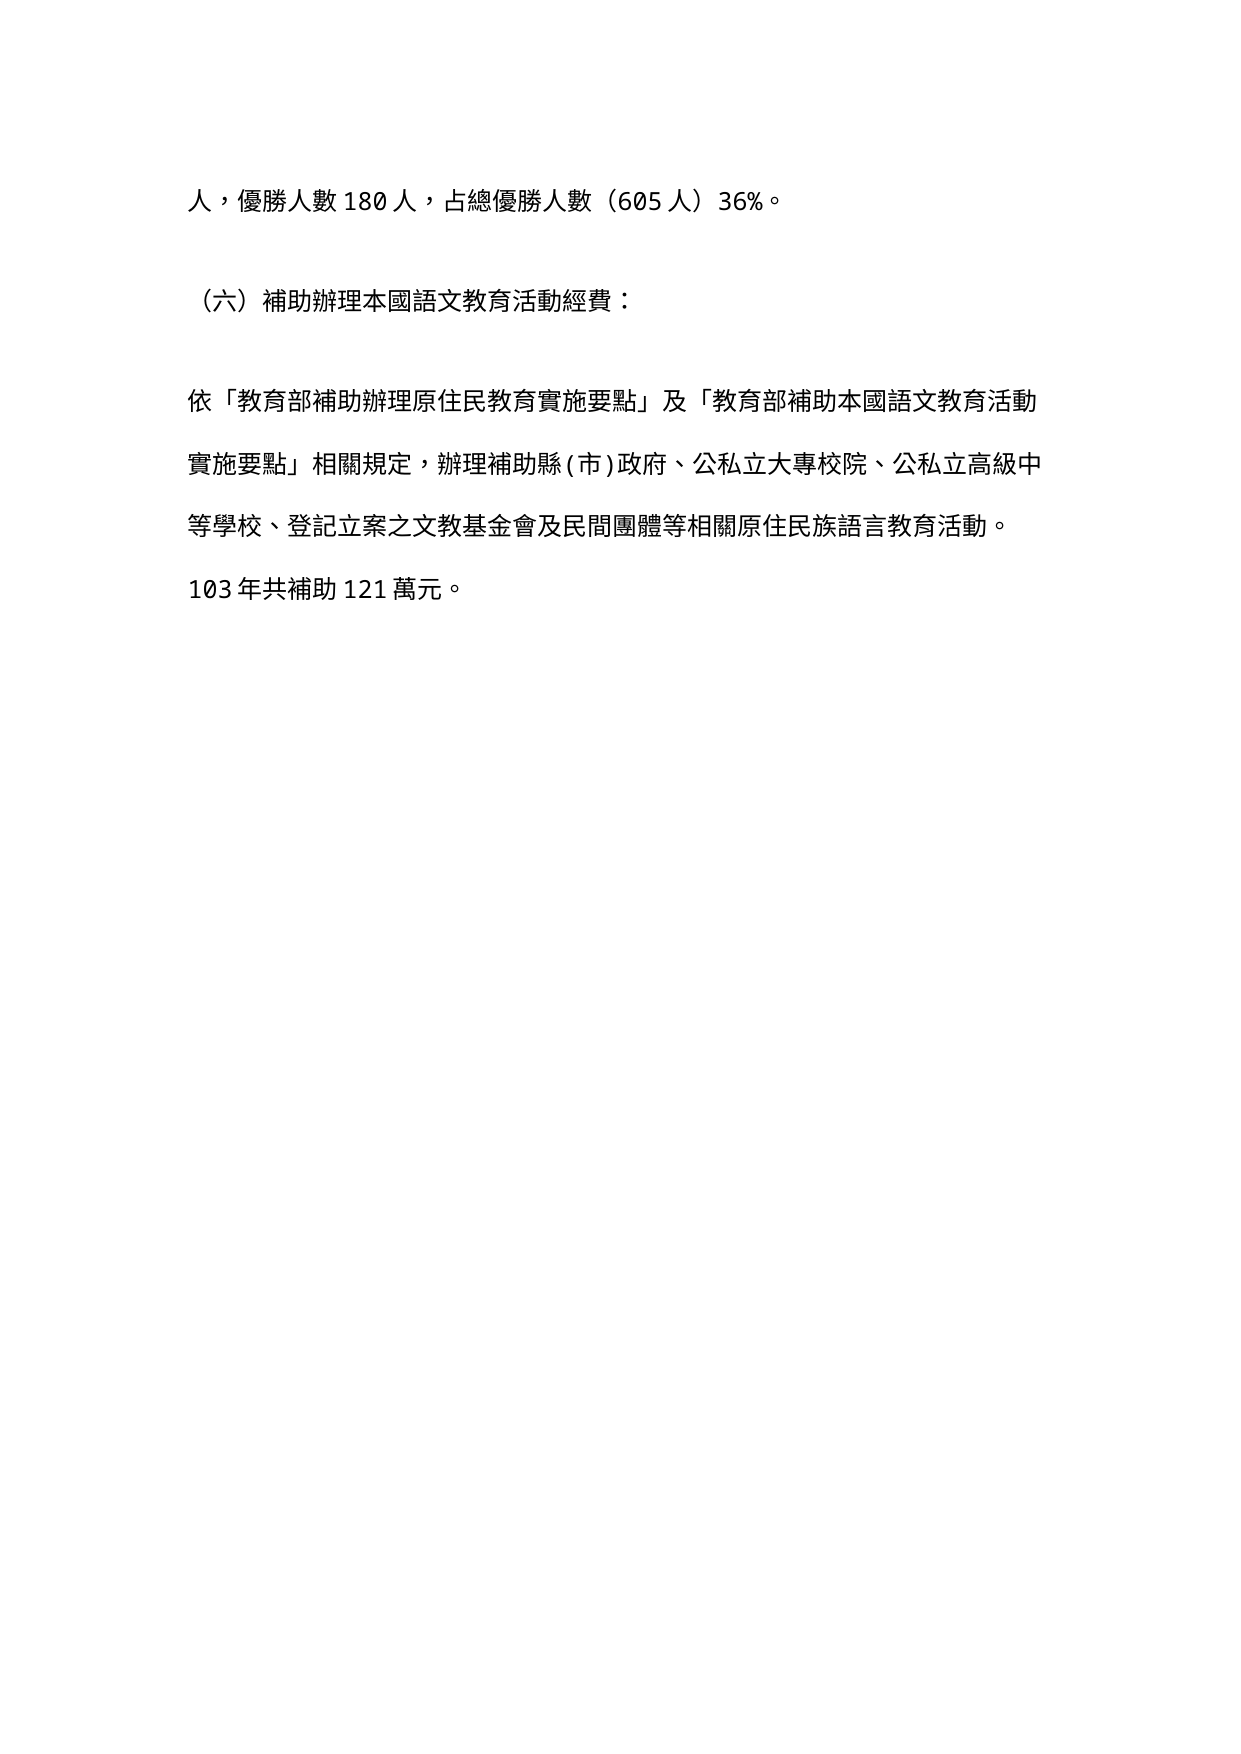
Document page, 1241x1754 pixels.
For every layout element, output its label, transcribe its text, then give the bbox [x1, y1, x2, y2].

text （六）補助辦理本國語文教育活動經費： [187, 258, 1053, 321]
text 依「教育部補助辦理原住民教育實施要點」及「教育部補助本國語文教育活動實施要點」相關規定，辦理補助縣(市)政府、公私立大專校院、公私立高級中等學校、登記立案之文教基金會及民間團體等相關原住民族語言教育活動。103年共補助121萬元。 [187, 358, 1053, 608]
text 人，優勝人數180人，占總優勝人數（605人）36%。 [187, 158, 1053, 221]
